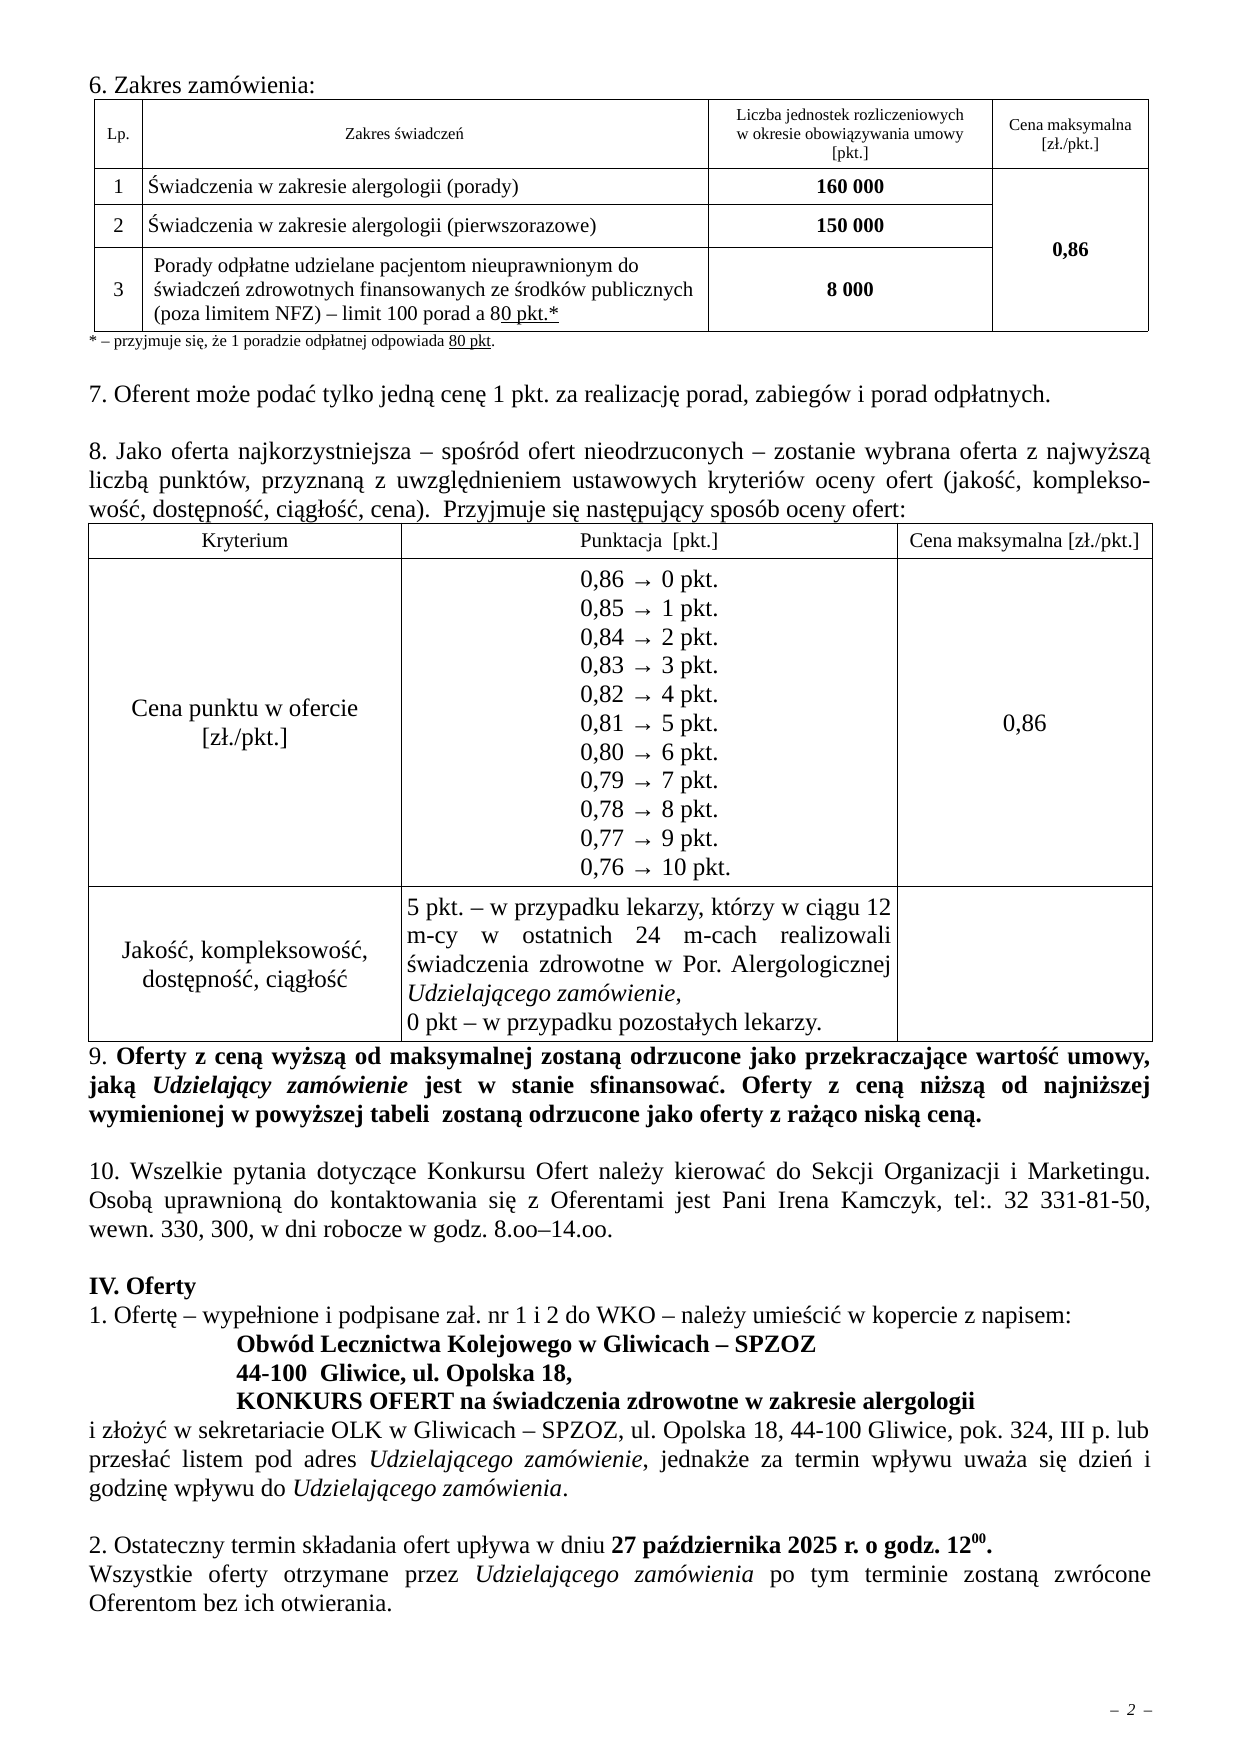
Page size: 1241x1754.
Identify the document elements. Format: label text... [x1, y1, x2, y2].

table_cell 0,86 [993, 169, 1148, 331]
table_cell 0,86 → 0 pkt. 0,85 → 1 pkt. 0,84 → 2 pkt. 0,83 → 3 pkt. 0,82 → 4 pkt. 0,81 → 5 pkt. 0,80 → 6 pkt. 0,79 → 7 pkt. 0,78 → 8 pkt. 0,77 → 9 pkt. 0,76 → 10 pkt. [402, 559, 897, 886]
text 6. Zakres zamówienia: [88, 70, 1152, 99]
table_header Cena maksymalna [zł./pkt.] [993, 100, 1148, 168]
text 7. Oferent może podać tylko jedną cenę 1 pkt. za realizację porad, zabiegów i porad odpłatnych. [88, 379, 1152, 408]
text 8. Jako oferta najkorzystniejsza – spośród ofert nieodrzuconych – zostanie wybrana oferta z najwyższą liczbą punktów, przyznaną z uwzględnieniem ustawowych kryteriów oceny ofert (jakość, komplekso-wość, dostępność, ciągłość, cena). Przyjmuje się następujący sposób oceny ofert: [88, 436, 1152, 523]
table_cell 1 [95, 169, 142, 204]
table_cell 150 000 [709, 205, 992, 247]
text 44-100 Gliwice, ul. Opolska 18, [88, 1358, 1152, 1386]
table_header Cena maksymalna [zł./pkt.] [898, 524, 1152, 558]
table_header Punktacja [pkt.] [402, 524, 897, 558]
table_cell 5 pkt. – w przypadku lekarzy, którzy w ciągu 12 m-cy w ostatnich 24 m-cach realizowali świadczenia zdrowotne w Por. Alergologicznej Udzielającego zamówienie, 0 pkt – w przypadku pozostałych lekarzy. [402, 887, 897, 1041]
text 2. Ostateczny termin składania ofert upływa w dniu 27 października 2025 r. o godz. 1200. [88, 1530, 1152, 1559]
table_cell 2 [95, 205, 142, 247]
table_cell Świadczenia w zakresie alergologii (pierwszorazowe) [143, 205, 708, 247]
table_cell 3 [95, 248, 142, 331]
table_cell 0,86 [898, 559, 1152, 886]
text Obwód Lecznictwa Kolejowego w Gliwicach – SPZOZ [88, 1329, 1152, 1358]
text 9. Oferty z ceną wyższą od maksymalnej zostaną odrzucone jako przekraczające wartość umowy, jaką Udzielający zamówienie jest w stanie sfinansować. Oferty z ceną niższą od najniższej wymienionej w powyższej tabeli zostaną odrzucone jako oferty z rażąco niską ceną. [88, 1042, 1152, 1128]
table_header Lp. [95, 100, 142, 168]
table_cell 8 000 [709, 248, 992, 331]
table_cell 160 000 [709, 169, 992, 204]
table_cell [898, 887, 1152, 1041]
text IV. Oferty [88, 1271, 1152, 1300]
table_header Kryterium [89, 524, 401, 558]
text 10. Wszelkie pytania dotyczące Konkursu Ofert należy kierować do Sekcji Organizacji i Marketingu. Osobą uprawnioną do kontaktowania się z Oferentami jest Pani Irena Kamczyk, tel:. 32 331-81-50, wewn. 330, 300, w dni robocze w godz. 8.oo–14.oo. [88, 1156, 1152, 1243]
table_header Liczba jednostek rozliczeniowych w okresie obowiązywania umowy [pkt.] [709, 100, 992, 168]
text KONKURS OFERT na świadczenia zdrowotne w zakresie alergologii [88, 1386, 1152, 1415]
text i złożyć w sekretariacie OLK w Gliwicach – SPZOZ, ul. Opolska 18, 44-100 Gliwice, pok. 324, III p. lub przesłać listem pod adres Udzielającego zamówienie, jednakże za termin wpływu uważa się dzień i godzinę wpływu do Udzielającego zamówienia. [88, 1415, 1152, 1501]
text * – przyjmuje się, że 1 poradzie odpłatnej odpowiada 80 pkt. [88, 331, 1152, 350]
table_cell Świadczenia w zakresie alergologii (porady) [143, 169, 708, 204]
table_cell Porady odpłatne udzielane pacjentom nieuprawnionym do świadczeń zdrowotnych finansowanych ze środków publicznych (poza limitem NFZ) – limit 100 porad a 80 pkt.* [143, 248, 708, 331]
table_header Zakres świadczeń [143, 100, 708, 168]
text 1. Ofertę – wypełnione i podpisane zał. nr 1 i 2 do WKO – należy umieścić w kopercie z napisem: [88, 1300, 1152, 1329]
table_cell Cena punktu w ofercie [zł./pkt.] [89, 559, 401, 886]
text Wszystkie oferty otrzymane przez Udzielającego zamówienia po tym terminie zostaną zwrócone Oferentom bez ich otwierania. [88, 1559, 1152, 1616]
table_cell Jakość, kompleksowość, dostępność, ciągłość [89, 887, 401, 1041]
